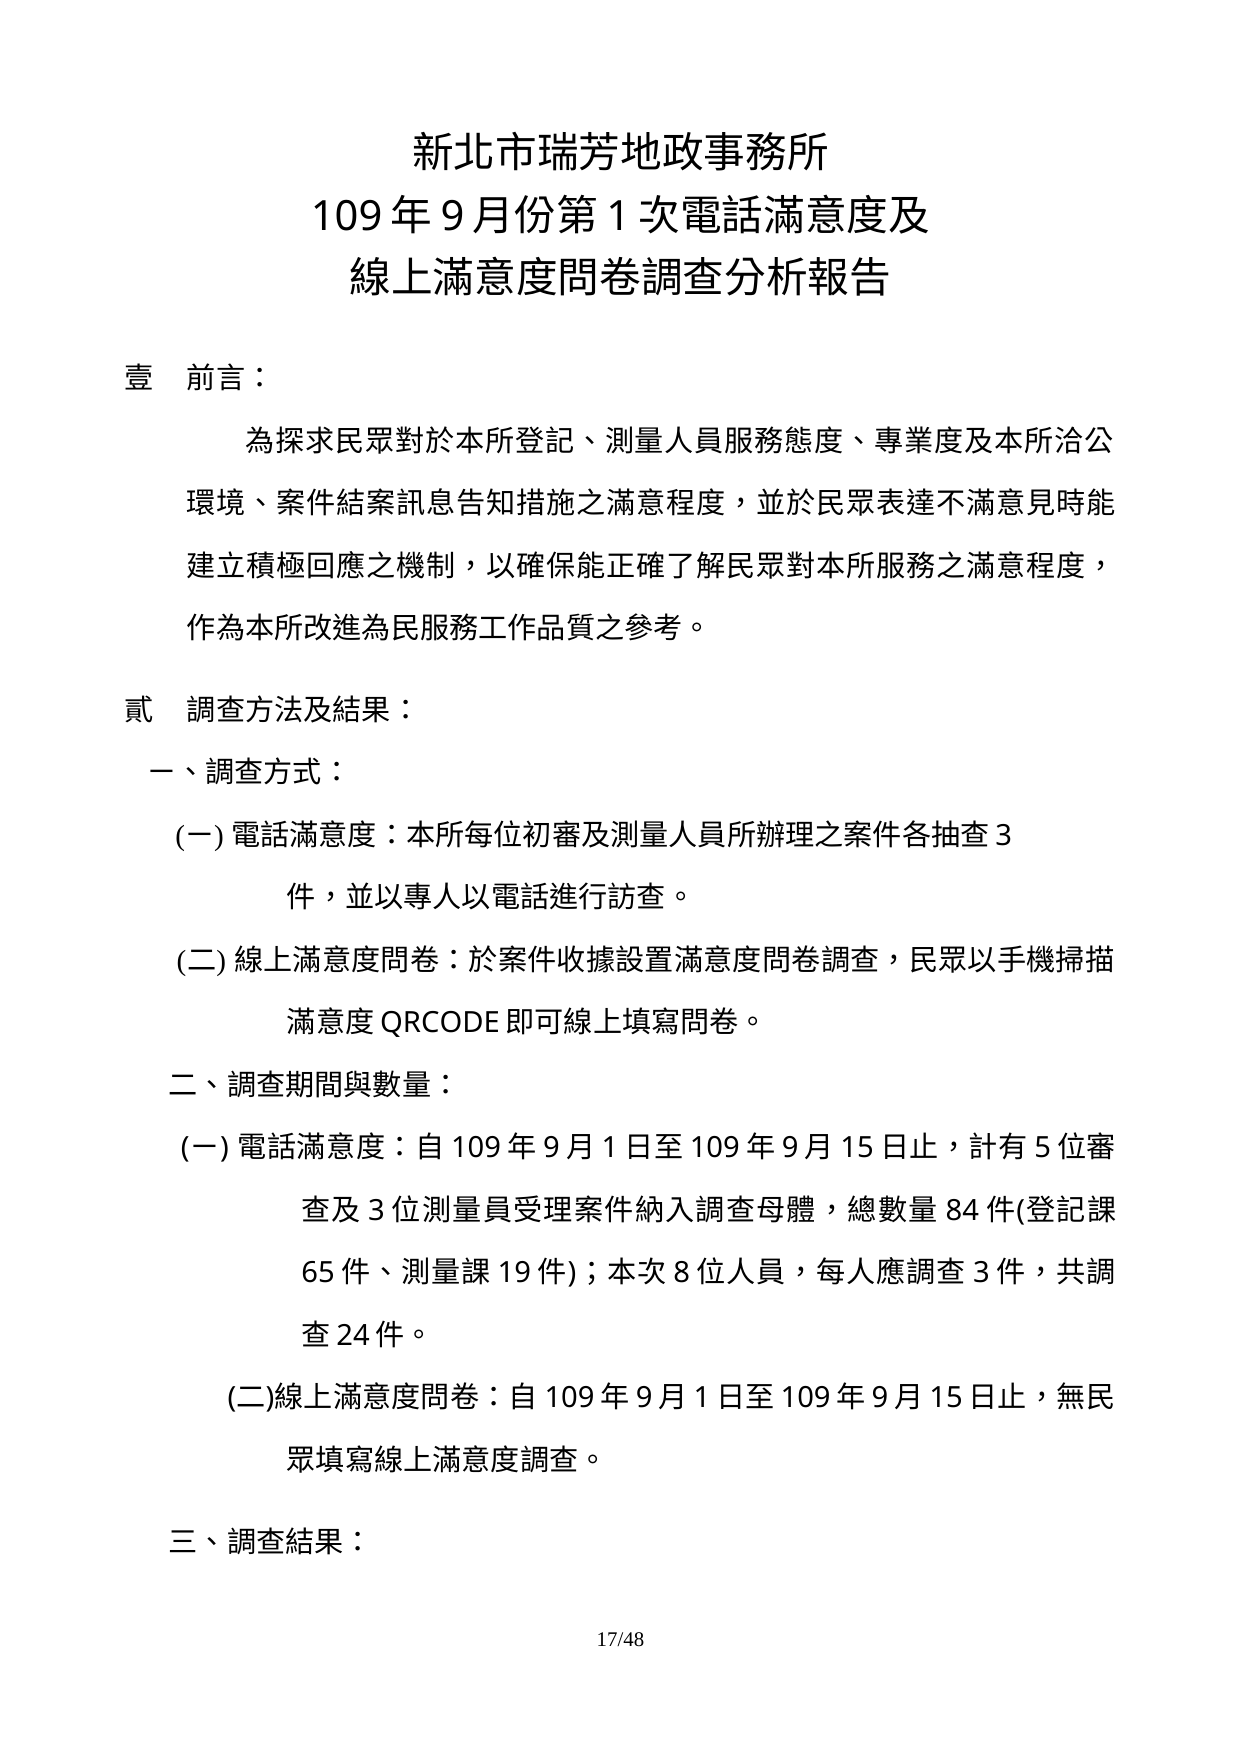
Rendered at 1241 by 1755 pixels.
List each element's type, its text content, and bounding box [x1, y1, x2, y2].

text 件，並以專人以電話進行訪查。 [124, 853, 1116, 916]
text 線上滿意度問卷調查分析報告 [124, 233, 1116, 295]
text (ㄧ) 電話滿意度：自109年9月1日至109年9月15日止，計有5位審查及3位測量員受理案件納入調查母體，總數量84件(登記課65件、測量課19件)；本次8位人員，每人應調查3件，共調查24件。 [124, 1103, 1116, 1353]
text 三、調查結果： [124, 1498, 1116, 1560]
list 前言： [124, 334, 1116, 397]
text 為探求民眾對於本所登記、測量人員服務態度、專業度及本所洽公環境、案件結案訊息告知措施之滿意程度，並於民眾表達不滿意見時能建立積極回應之機制，以確保能正確了解民眾對本所服務之滿意程度，作為本所改進為民服務工作品質之參考。 [187, 397, 1116, 647]
text 二、調查期間與數量： [124, 1041, 1116, 1103]
text 新北市瑞芳地政事務所 [124, 108, 1116, 170]
text 109年9月份第1次電話滿意度及 [124, 170, 1116, 233]
text ㄧ、調查方式： [124, 728, 1116, 791]
list 調查方法及結果： [124, 666, 1116, 728]
text (ㄧ) 電話滿意度：本所每位初審及測量人員所辦理之案件各抽查3 [124, 791, 1116, 853]
text (二) 線上滿意度問卷：於案件收據設置滿意度問卷調查，民眾以手機掃描滿意度QRCODE即可線上填寫問卷。 [124, 916, 1116, 1041]
text (二)線上滿意度問卷：自109年9月1日至109年9月15日止，無民眾填寫線上滿意度調查。 [227, 1353, 1116, 1478]
